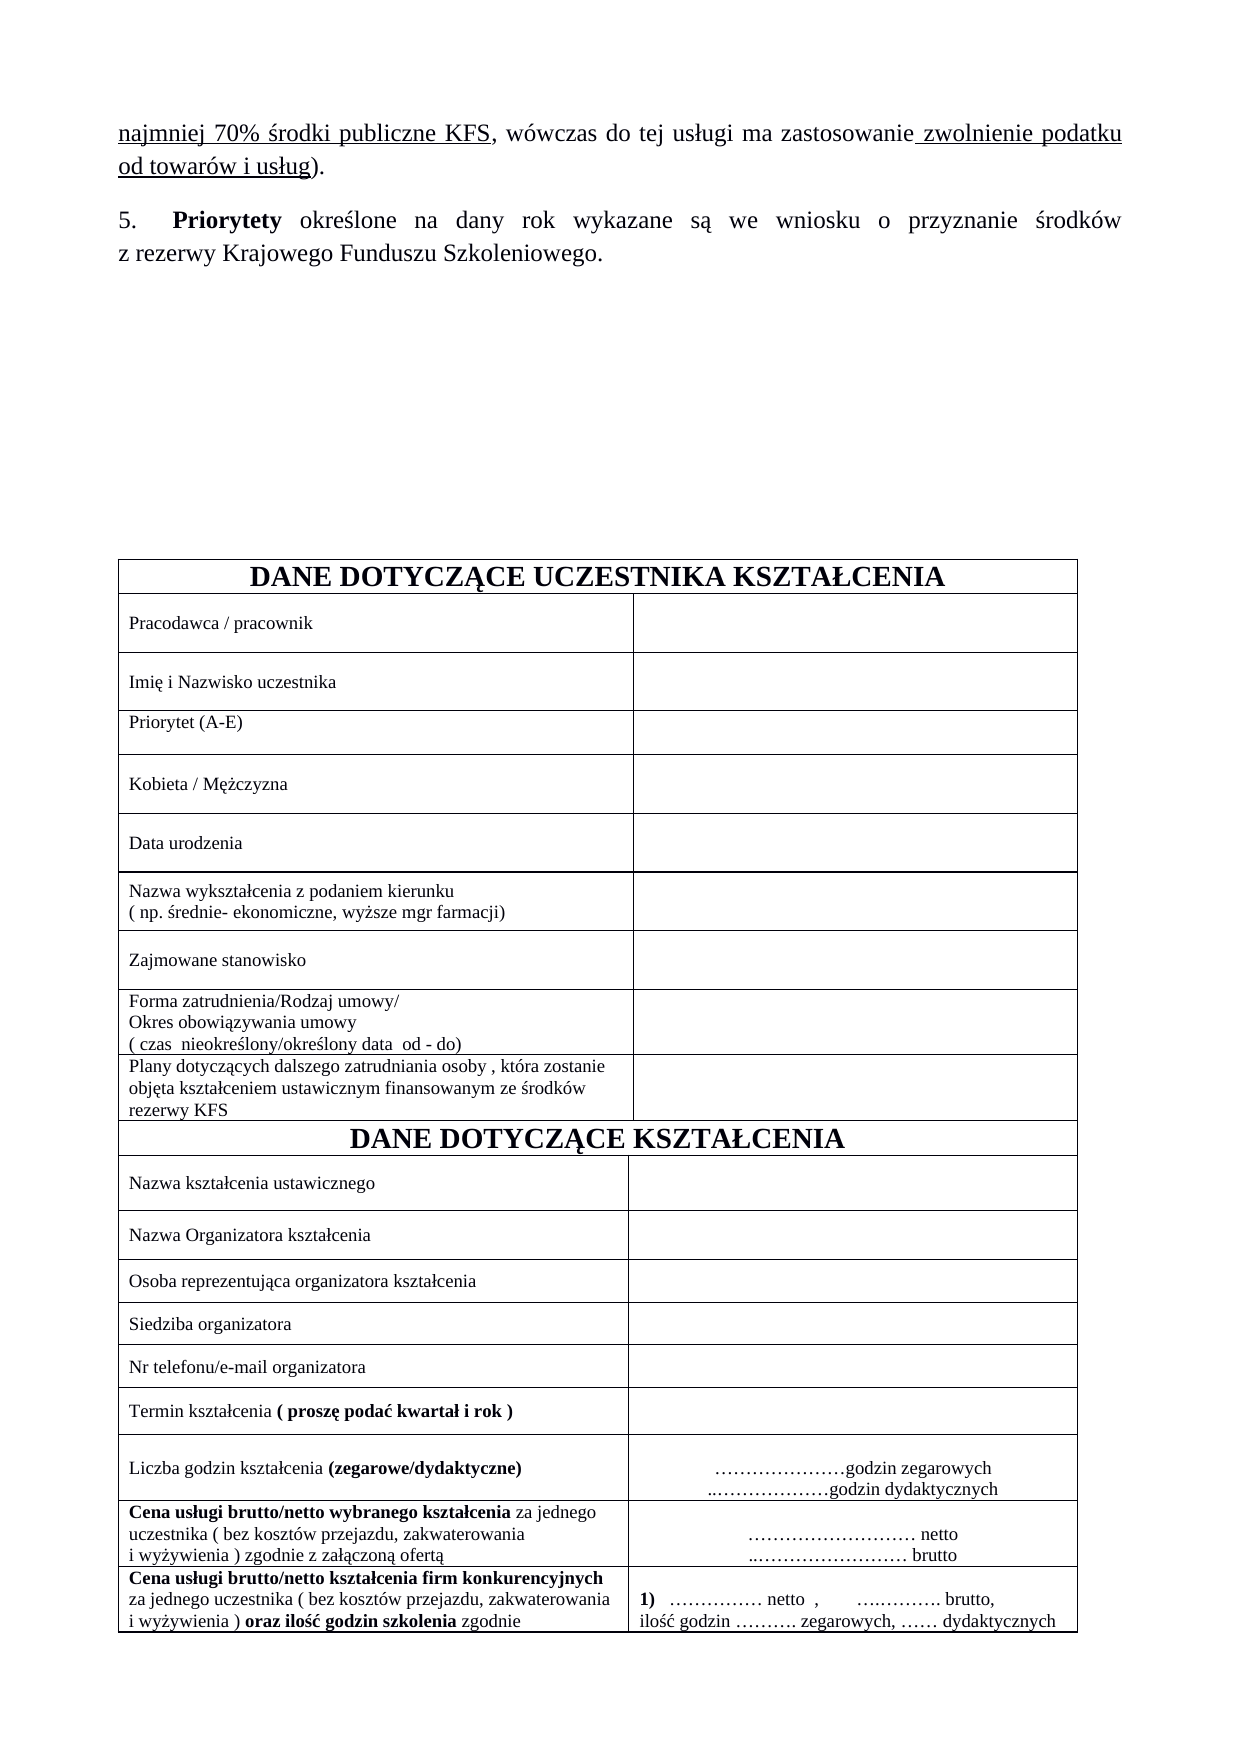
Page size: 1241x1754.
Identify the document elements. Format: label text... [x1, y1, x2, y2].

table_cell [634, 814, 1077, 871]
text 5. Priorytety określone na dany rok wykazane są we wniosku o przyznanie środków z rezerwy Krajowego Funduszu Szkoleniowego. [118, 205, 1122, 267]
table_cell Siedziba organizatora [119, 1303, 628, 1344]
table_cell [634, 990, 1077, 1054]
table_cell Termin kształcenia ( proszę podać kwartał i rok ) [119, 1388, 628, 1434]
table_cell [634, 931, 1077, 988]
table_header DANE DOTYCZĄCE UCZESTNIKA KSZTAŁCENIA [119, 560, 1077, 593]
table_cell [634, 653, 1077, 710]
table_cell ……………………… netto ..…………………… brutto [629, 1501, 1077, 1566]
table_cell 1) …………… netto , ….………. brutto, ilość godzin ………. zegarowych, …… dydaktycznych [629, 1567, 1077, 1631]
table_cell DANE DOTYCZĄCE KSZTAŁCENIA [119, 1121, 1077, 1154]
table_cell Imię i Nazwisko uczestnika [119, 653, 633, 710]
table_cell [634, 1055, 1077, 1120]
table_cell …………………godzin zegarowych ..………………godzin dydaktycznych [629, 1435, 1077, 1500]
table_cell [629, 1345, 1077, 1387]
table_cell Liczba godzin kształcenia (zegarowe/dydaktyczne) [119, 1435, 628, 1500]
table_cell Data urodzenia [119, 814, 633, 871]
table_cell [629, 1156, 1077, 1210]
table_cell Cena usługi brutto/netto wybranego kształcenia za jednego uczestnika ( bez kosztów przejazdu, zakwaterowania i wyżywienia ) zgodnie z załączoną ofertą [119, 1501, 628, 1566]
table_cell [634, 873, 1077, 930]
table_cell Priorytet (A-E) [119, 711, 633, 754]
table_cell [634, 594, 1077, 652]
table_cell Forma zatrudnienia/Rodzaj umowy/ Okres obowiązywania umowy ( czas nieokreślony/określony data od - do) [119, 990, 633, 1054]
table_cell Nr telefonu/e-mail organizatora [119, 1345, 628, 1387]
table_cell Zajmowane stanowisko [119, 931, 633, 988]
table_cell Kobieta / Mężczyzna [119, 755, 633, 813]
table_cell Plany dotyczących dalszego zatrudniania osoby , która zostanie objęta kształceniem ustawicznym finansowanym ze środków rezerwy KFS [119, 1055, 633, 1120]
table_cell Nazwa wykształcenia z podaniem kierunku ( np. średnie- ekonomiczne, wyższe mgr farmacji) [119, 873, 633, 930]
table_cell [634, 755, 1077, 813]
table_cell Nazwa kształcenia ustawicznego [119, 1156, 628, 1210]
table_cell Pracodawca / pracownik [119, 594, 633, 652]
table_cell Osoba reprezentująca organizatora kształcenia [119, 1260, 628, 1302]
table_cell [629, 1260, 1077, 1302]
table_cell [629, 1388, 1077, 1434]
table_cell [629, 1303, 1077, 1344]
list najmniej 70% środki publiczne KFS, wówczas do tej usługi ma zastosowanie zwolnienie podatku od towarów i usług). [118, 118, 1122, 180]
table_cell Nazwa Organizatora kształcenia [119, 1211, 628, 1259]
table_cell [634, 711, 1077, 754]
table_cell [629, 1211, 1077, 1259]
table_cell Cena usługi brutto/netto kształcenia firm konkurencyjnych za jednego uczestnika ( bez kosztów przejazdu, zakwaterowania i wyżywienia ) oraz ilość godzin szkolenia zgodnie [119, 1567, 628, 1631]
